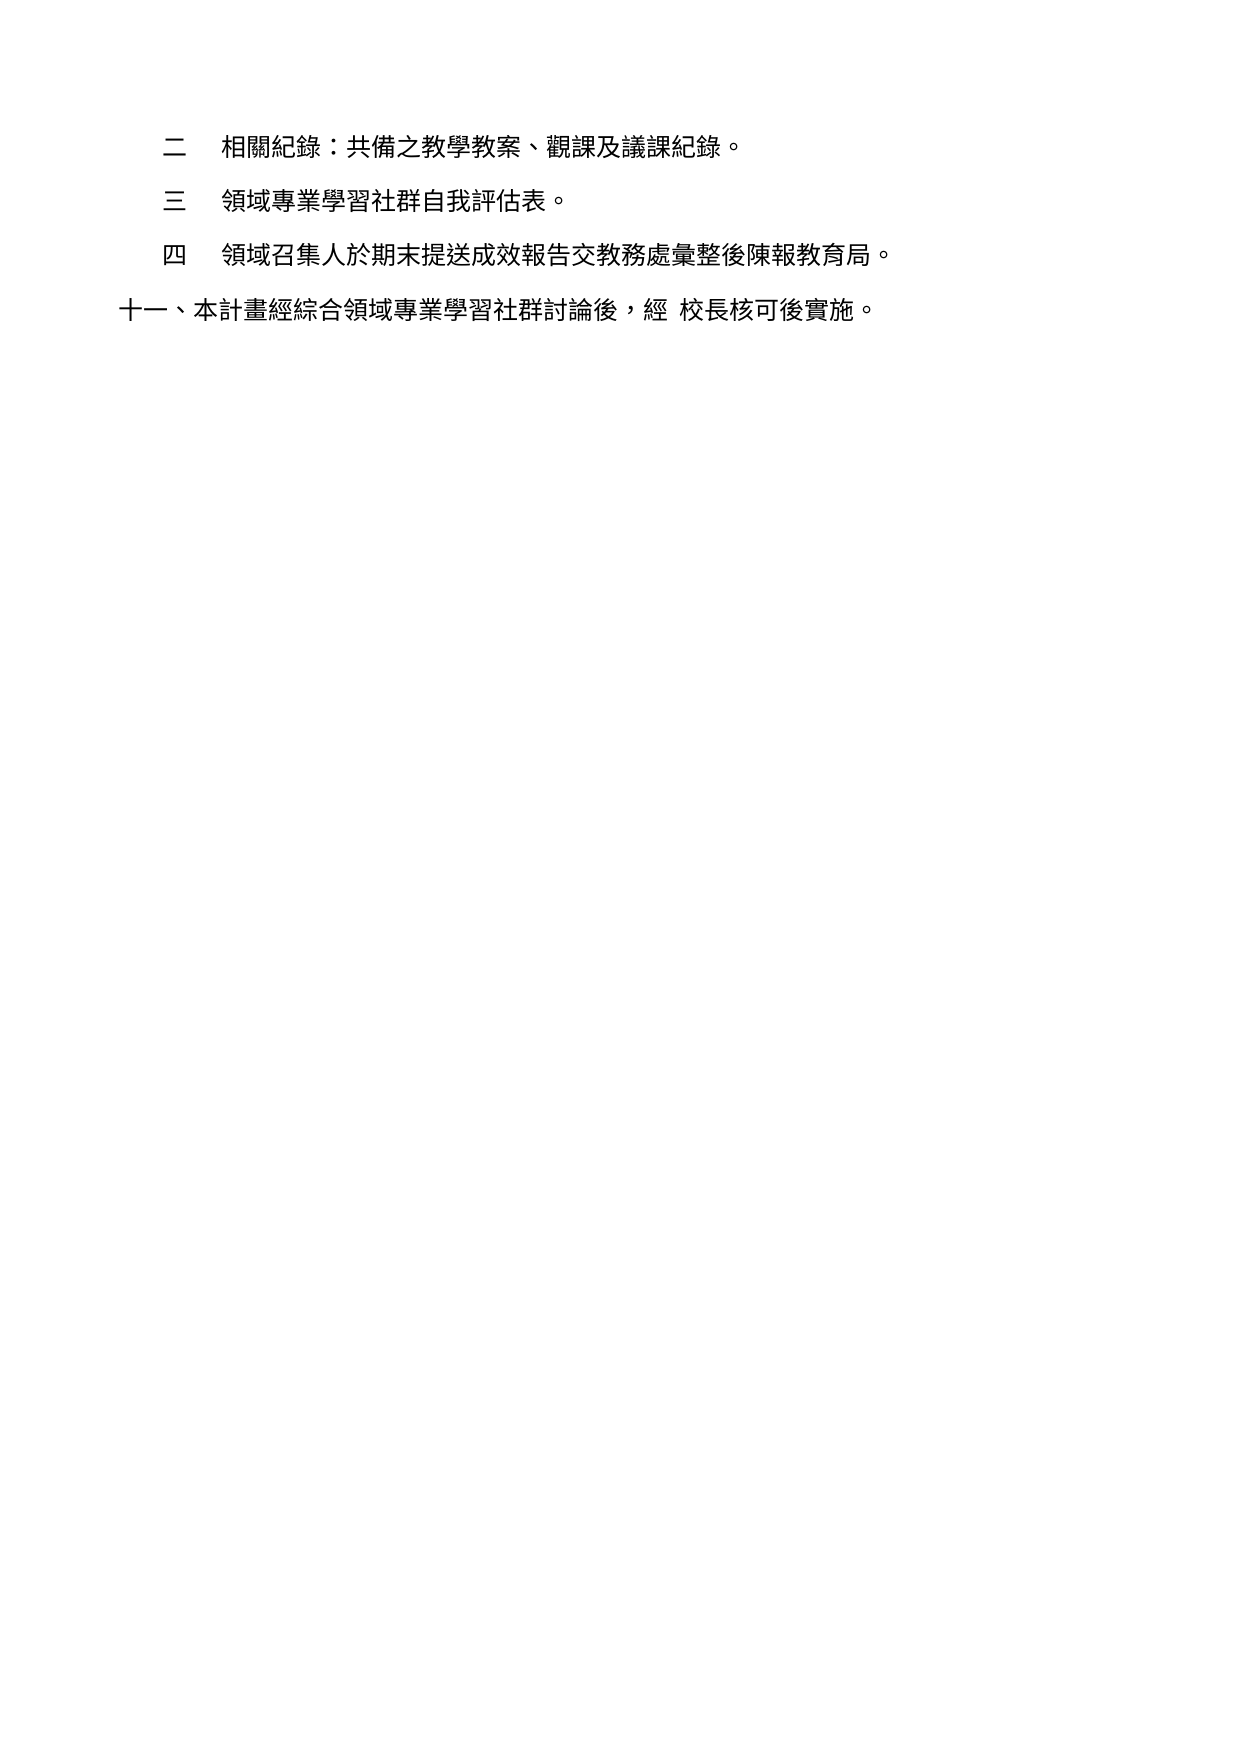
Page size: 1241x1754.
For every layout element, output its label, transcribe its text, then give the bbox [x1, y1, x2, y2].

text 十一、本計畫經綜合領域專業學習社群討論後，經 校長核可後實施。 [118, 290, 1122, 326]
list 領域召集人於期末提送成效報告交教務處彙整後陳報教育局。 [162, 236, 1122, 272]
list 領域專業學習社群自我評估表。 [162, 181, 1122, 218]
list 相關紀錄：共備之教學教案、觀課及議課紀錄。 [162, 127, 1122, 163]
